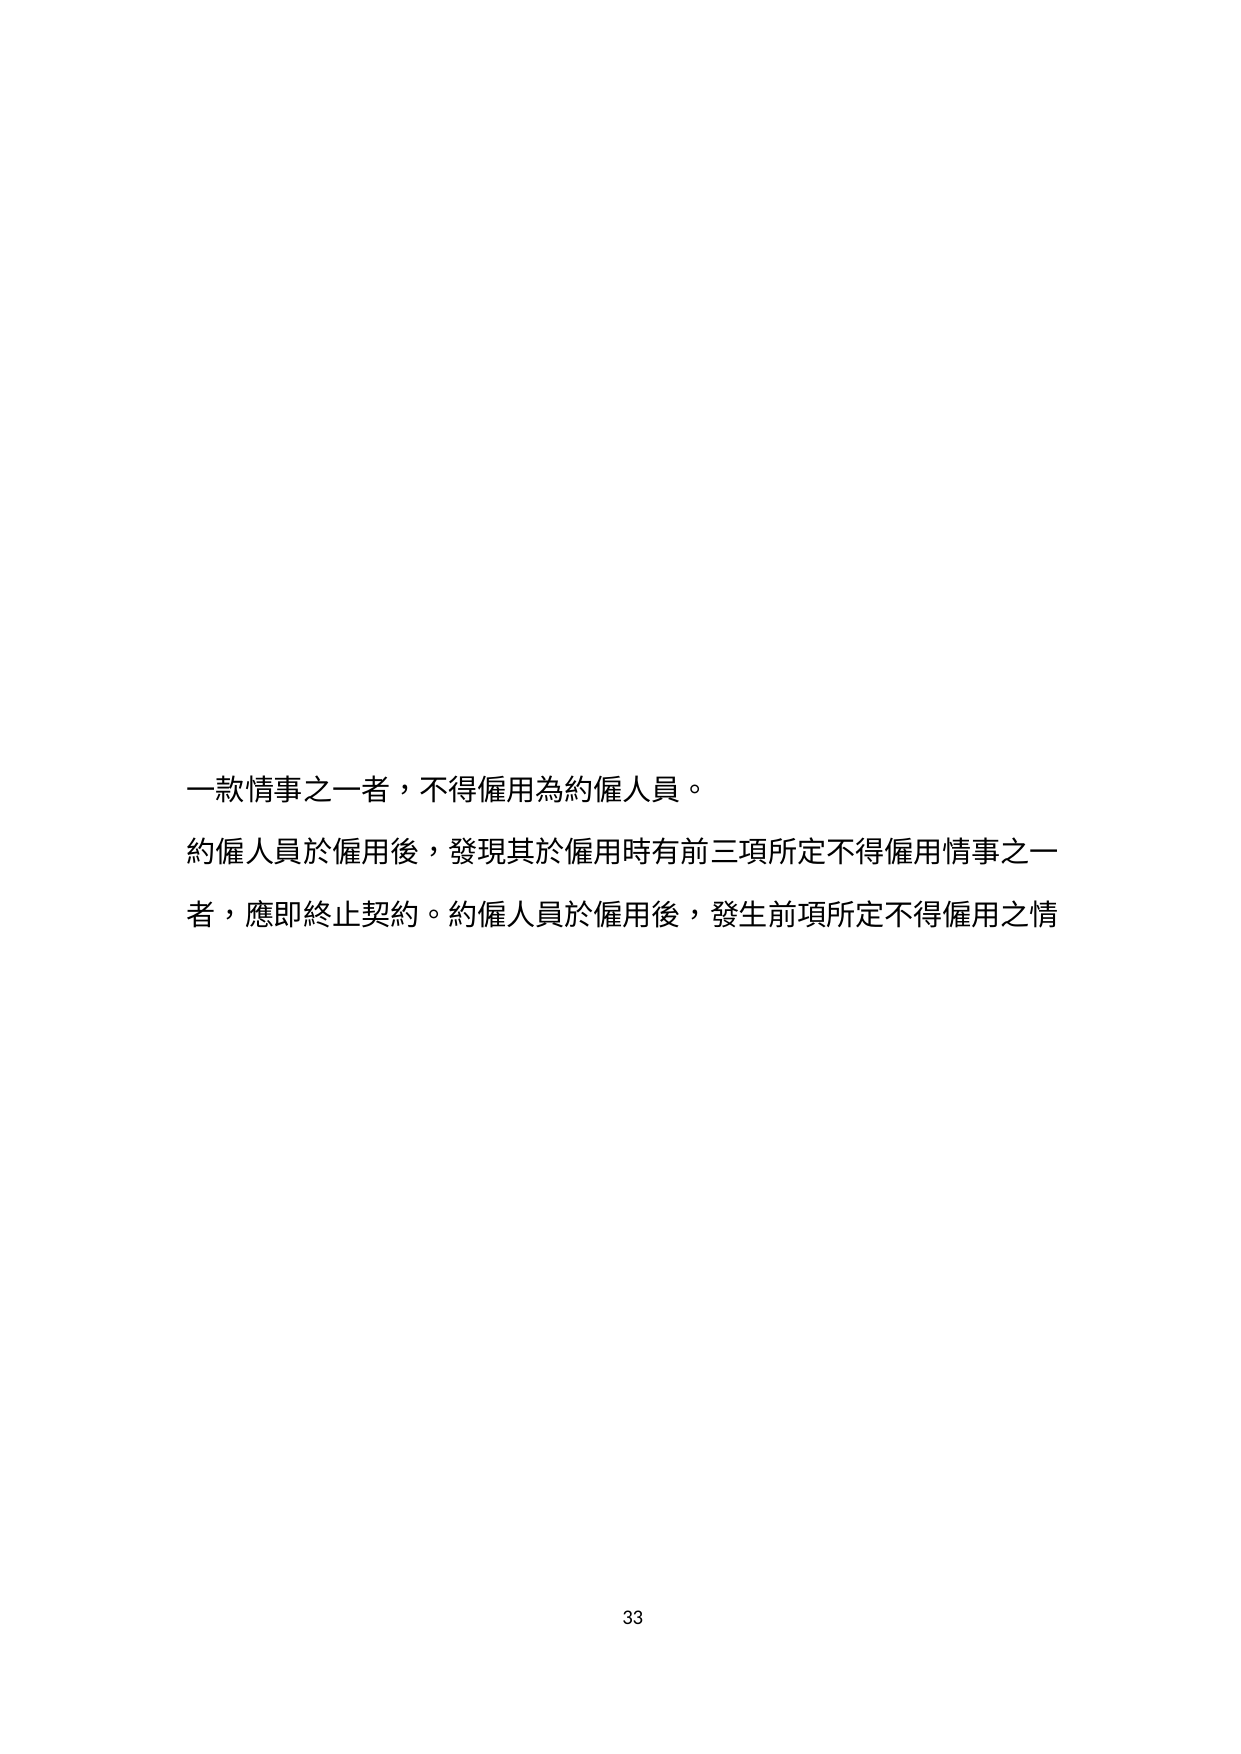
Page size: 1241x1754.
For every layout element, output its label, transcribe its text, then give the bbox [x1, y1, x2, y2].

text 一款情事之一者，不得僱用為約僱人員。 [187, 746, 1073, 808]
text 約僱人員於僱用後，發現其於僱用時有前三項所定不得僱用情事之一者，應即終止契約。約僱人員於僱用後，發生前項所定不得僱用之情 [187, 808, 1073, 933]
